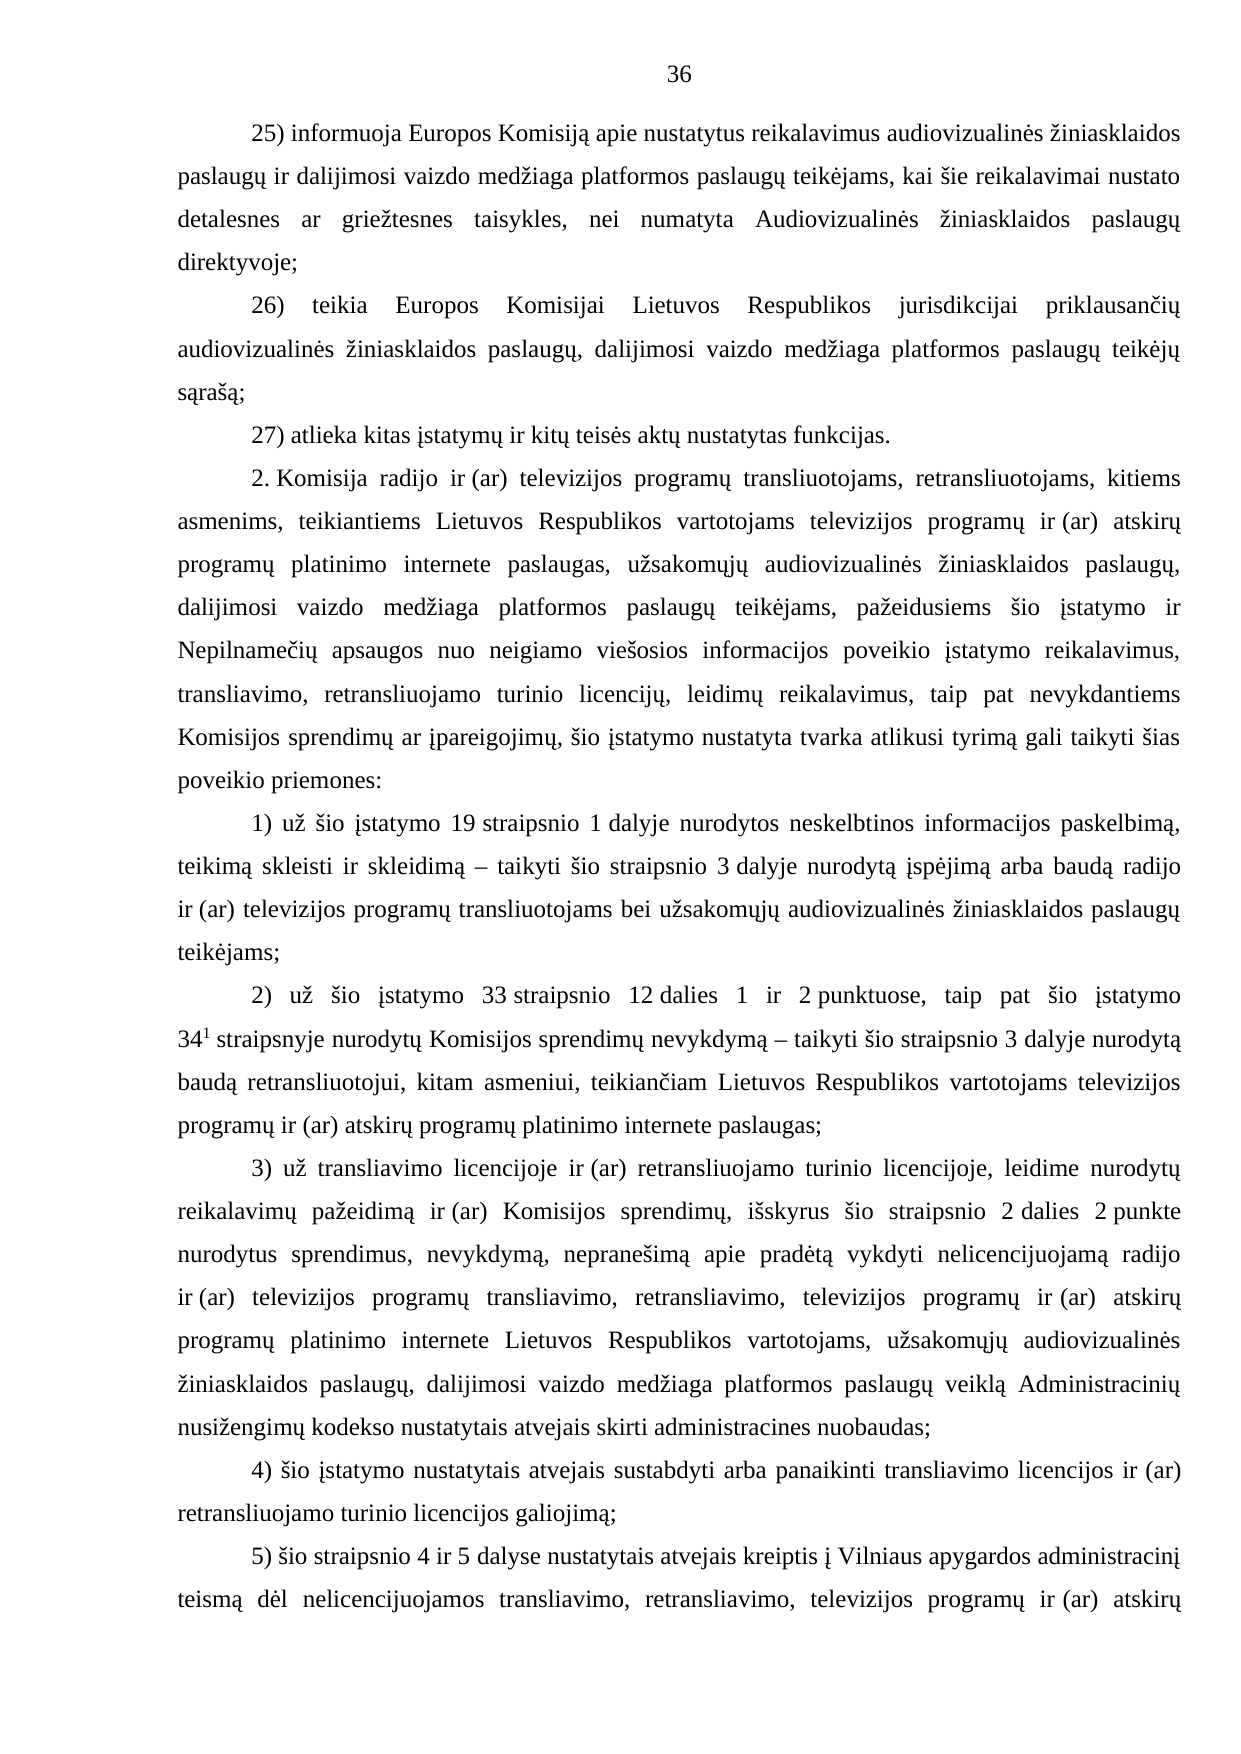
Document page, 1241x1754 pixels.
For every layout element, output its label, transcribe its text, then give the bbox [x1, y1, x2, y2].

text 5) šio straipsnio 4 ir 5 dalyse nustatytais atvejais kreiptis į Vilniaus apygardos administracinį teismą dėl nelicencijuojamos transliavimo, retransliavimo, televizijos programų ir (ar) atskirų [177, 1541, 1181, 1613]
text 4) šio įstatymo nustatytais atvejais sustabdyti arba panaikinti transliavimo licencijos ir (ar) retransliuojamo turinio licencijos galiojimą; [177, 1455, 1181, 1527]
text 25) informuoja Europos Komisiją apie nustatytus reikalavimus audiovizualinės žiniasklaidos paslaugų ir dalijimosi vaizdo medžiaga platformos paslaugų teikėjams, kai šie reikalavimai nustato detalesnes ar griežtesnes taisykles, nei numatyta Audiovizualinės žiniasklaidos paslaugų direktyvoje; [177, 118, 1181, 276]
text 2) už šio įstatymo 33 straipsnio 12 dalies 1 ir 2 punktuose, taip pat šio įstatymo 341 straipsnyje nurodytų Komisijos sprendimų nevykdymą – taikyti šio straipsnio 3 dalyje nurodytą baudą retransliuotojui, kitam asmeniui, teikiančiam Lietuvos Respublikos vartotojams televizijos programų ir (ar) atskirų programų platinimo internete paslaugas; [177, 981, 1181, 1139]
text 2. Komisija radijo ir (ar) televizijos programų transliuotojams, retransliuotojams, kitiems asmenims, teikiantiems Lietuvos Respublikos vartotojams televizijos programų ir (ar) atskirų programų platinimo internete paslaugas, užsakomųjų audiovizualinės žiniasklaidos paslaugų, dalijimosi vaizdo medžiaga platformos paslaugų teikėjams, pažeidusiems šio įstatymo ir Nepilnamečių apsaugos nuo neigiamo viešosios informacijos poveikio įstatymo reikalavimus, transliavimo, retransliuojamo turinio licencijų, leidimų reikalavimus, taip pat nevykdantiems Komisijos sprendimų ar įpareigojimų, šio įstatymo nustatyta tvarka atlikusi tyrimą gali taikyti šias poveikio priemones: [177, 463, 1181, 794]
text 1) už šio įstatymo 19 straipsnio 1 dalyje nurodytos neskelbtinos informacijos paskelbimą, teikimą skleisti ir skleidimą – taikyti šio straipsnio 3 dalyje nurodytą įspėjimą arba baudą radijo ir (ar) televizijos programų transliuotojams bei užsakomųjų audiovizualinės žiniasklaidos paslaugų teikėjams; [177, 808, 1181, 966]
text 26) teikia Europos Komisijai Lietuvos Respublikos jurisdikcijai priklausančių audiovizualinės žiniasklaidos paslaugų, dalijimosi vaizdo medžiaga platformos paslaugų teikėjų sąrašą; [177, 291, 1181, 406]
text 27) atlieka kitas įstatymų ir kitų teisės aktų nustatytas funkcijas. [177, 420, 1181, 449]
text 3) už transliavimo licencijoje ir (ar) retransliuojamo turinio licencijoje, leidime nurodytų reikalavimų pažeidimą ir (ar) Komisijos sprendimų, išskyrus šio straipsnio 2 dalies 2 punkte nurodytus sprendimus, nevykdymą, nepranešimą apie pradėtą vykdyti nelicencijuojamą radijo ir (ar) televizijos programų transliavimo, retransliavimo, televizijos programų ir (ar) atskirų programų platinimo internete Lietuvos Respublikos vartotojams, užsakomųjų audiovizualinės žiniasklaidos paslaugų, dalijimosi vaizdo medžiaga platformos paslaugų veiklą Administracinių nusižengimų kodekso nustatytais atvejais skirti administracines nuobaudas; [177, 1153, 1181, 1441]
